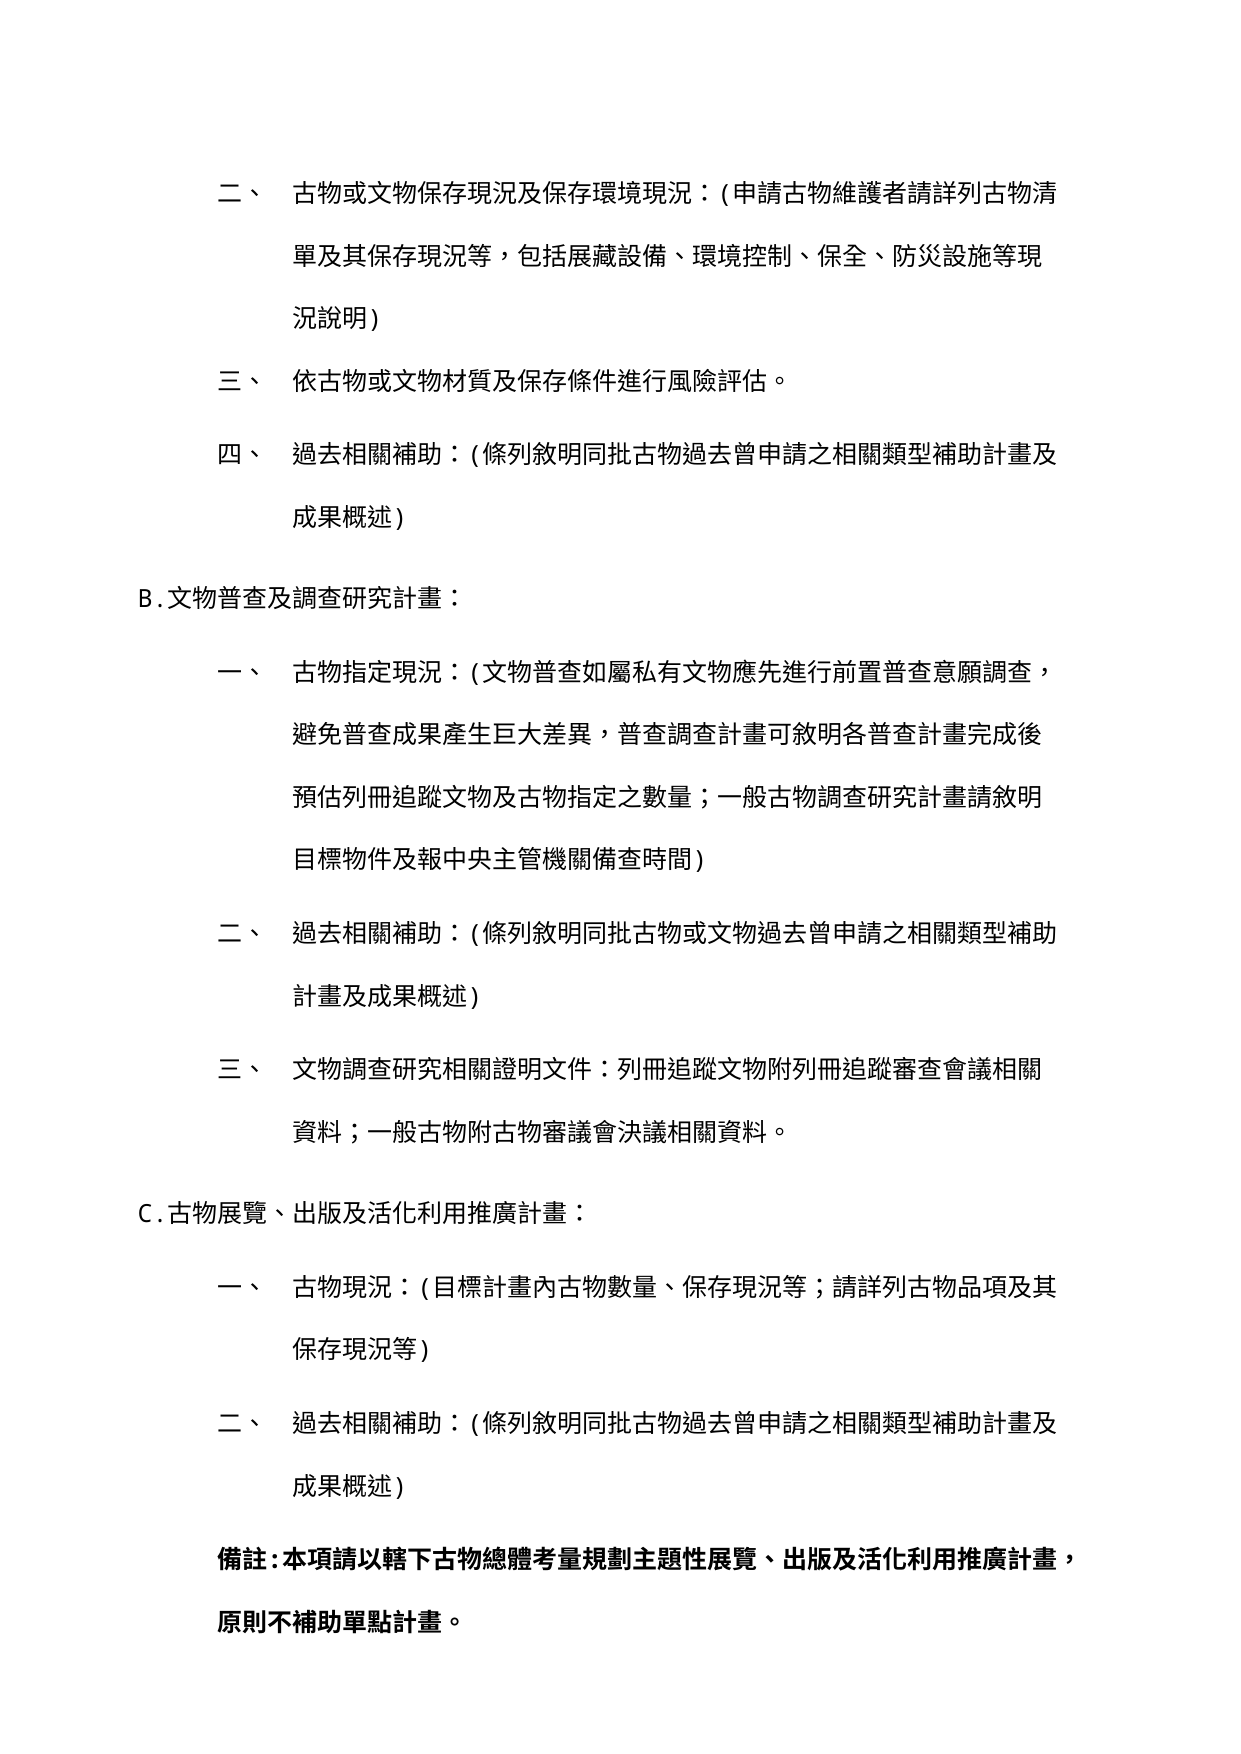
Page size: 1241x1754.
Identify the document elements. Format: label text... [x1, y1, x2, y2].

list 依古物或文物材質及保存條件進行風險評估。 [217, 337, 1063, 400]
list 過去相關補助：(條列敘明同批古物或文物過去曾申請之相關類型補助計畫及成果概述) [217, 890, 1063, 1015]
list 過去相關補助：(條列敘明同批古物過去曾申請之相關類型補助計畫及成果概述) [217, 411, 1063, 536]
list 文物調查研究相關證明文件：列冊追蹤文物附列冊追蹤審查會議相關資料；一般古物附古物審議會決議相關資料。 [217, 1026, 1063, 1151]
text C.古物展覽、出版及活化利用推廣計畫： [137, 1170, 1063, 1232]
text 備註:本項請以轄下古物總體考量規劃主題性展覽、出版及活化利用推廣計畫，原則不補助單點計畫。 [217, 1516, 1063, 1641]
list 古物或文物保存現況及保存環境現況：(申請古物維護者請詳列古物清單及其保存現況等，包括展藏設備、環境控制、保全、防災設施等現況說明) [217, 150, 1063, 337]
list 古物現況：(目標計畫內古物數量、保存現況等；請詳列古物品項及其保存現況等) [217, 1244, 1063, 1369]
list 過去相關補助：(條列敘明同批古物過去曾申請之相關類型補助計畫及成果概述) [217, 1380, 1063, 1505]
list 古物指定現況：(文物普查如屬私有文物應先進行前置普查意願調查，避免普查成果產生巨大差異，普查調查計畫可敘明各普查計畫完成後預估列冊追蹤文物及古物指定之數量；一般古物調查研究計畫請敘明目標物件及報中央主管機關備查時間) [217, 629, 1063, 879]
text B.文物普查及調查研究計畫： [137, 555, 1063, 617]
